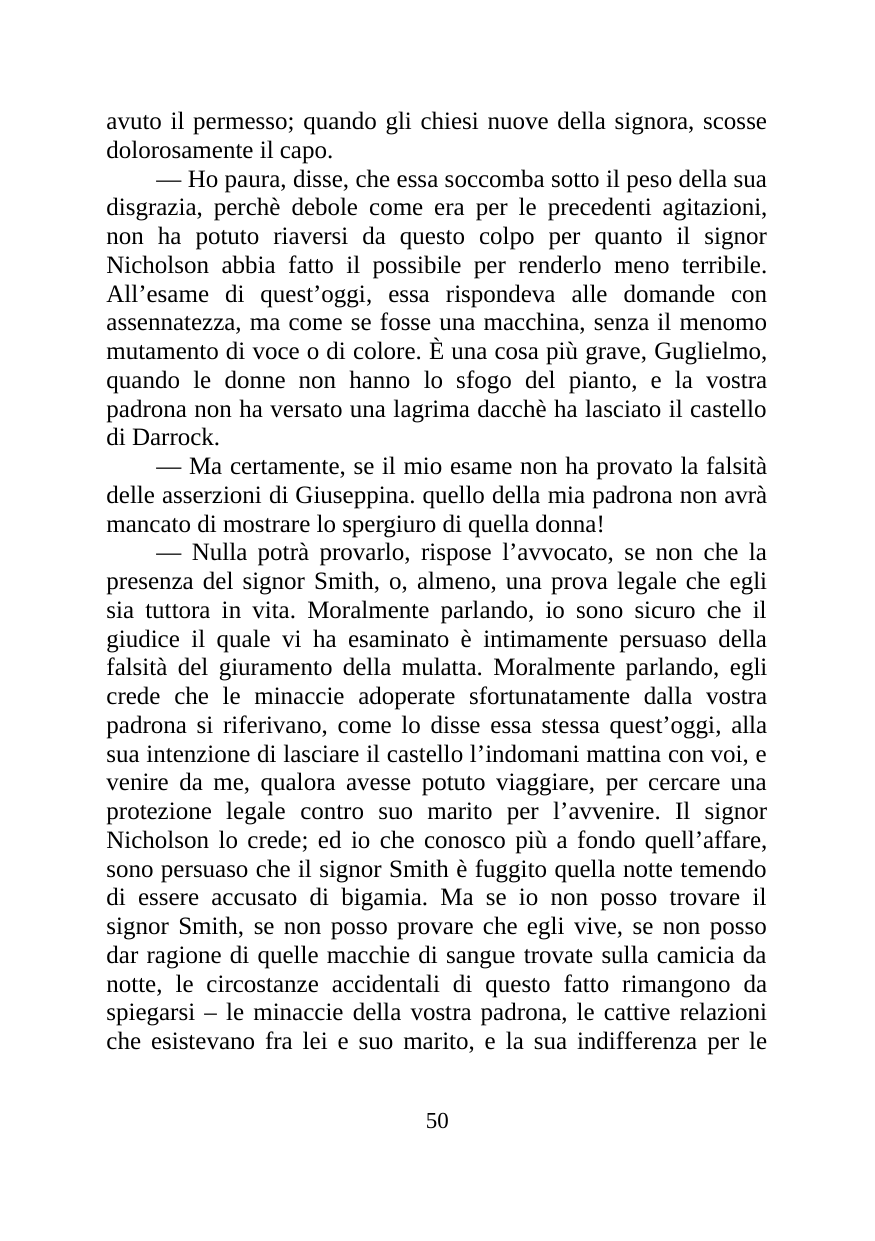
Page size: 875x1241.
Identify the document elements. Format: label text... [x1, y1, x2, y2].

text — Ma certamente, se il mio esame non ha provato la falsità delle asserzioni di Giuseppina. quello della mia padrona non avrà mancato di mostrare lo spergiuro di quella donna! [106, 451, 768, 537]
text avuto il permesso; quando gli chiesi nuove della signora, scosse dolorosamente il capo. [106, 106, 768, 164]
text — Ho paura, disse, che essa soccomba sotto il peso della sua disgrazia, perchè debole come era per le precedenti agitazioni, non ha potuto riaversi da questo colpo per quanto il signor Nicholson abbia fatto il possibile per renderlo meno terribile. All’esame di quest’oggi, essa rispondeva alle domande con assennatezza, ma come se fosse una macchina, senza il menomo mutamento di voce o di colore. È una cosa più grave, Guglielmo, quando le donne non hanno lo sfogo del pianto, e la vostra padrona non ha versato una lagrima dacchè ha lasciato il castello di Darrock. [106, 164, 768, 451]
text — Nulla potrà provarlo, rispose l’avvocato, se non che la presenza del signor Smith, o, almeno, una prova legale che egli sia tuttora in vita. Moralmente parlando, io sono sicuro che il giudice il quale vi ha esaminato è intimamente persuaso della falsità del giuramento della mulatta. Moralmente parlando, egli crede che le minaccie adoperate sfortunatamente dalla vostra padrona si riferivano, come lo disse essa stessa quest’oggi, alla sua intenzione di lasciare il castello l’indomani mattina con voi, e venire da me, qualora avesse potuto viaggiare, per cercare una protezione legale contro suo marito per l’avvenire. Il signor Nicholson lo crede; ed io che conosco più a fondo quell’affare, sono persuaso che il signor Smith è fuggito quella notte temendo di essere accusato di bigamia. Ma se io non posso trovare il signor Smith, se non posso provare che egli vive, se non posso dar ragione di quelle macchie di sangue trovate sulla camicia da notte, le circostanze accidentali di questo fatto rimangono da spiegarsi – le minaccie della vostra padrona, le cattive relazioni che esistevano fra lei e suo marito, e la sua indifferenza per le [106, 537, 768, 1055]
